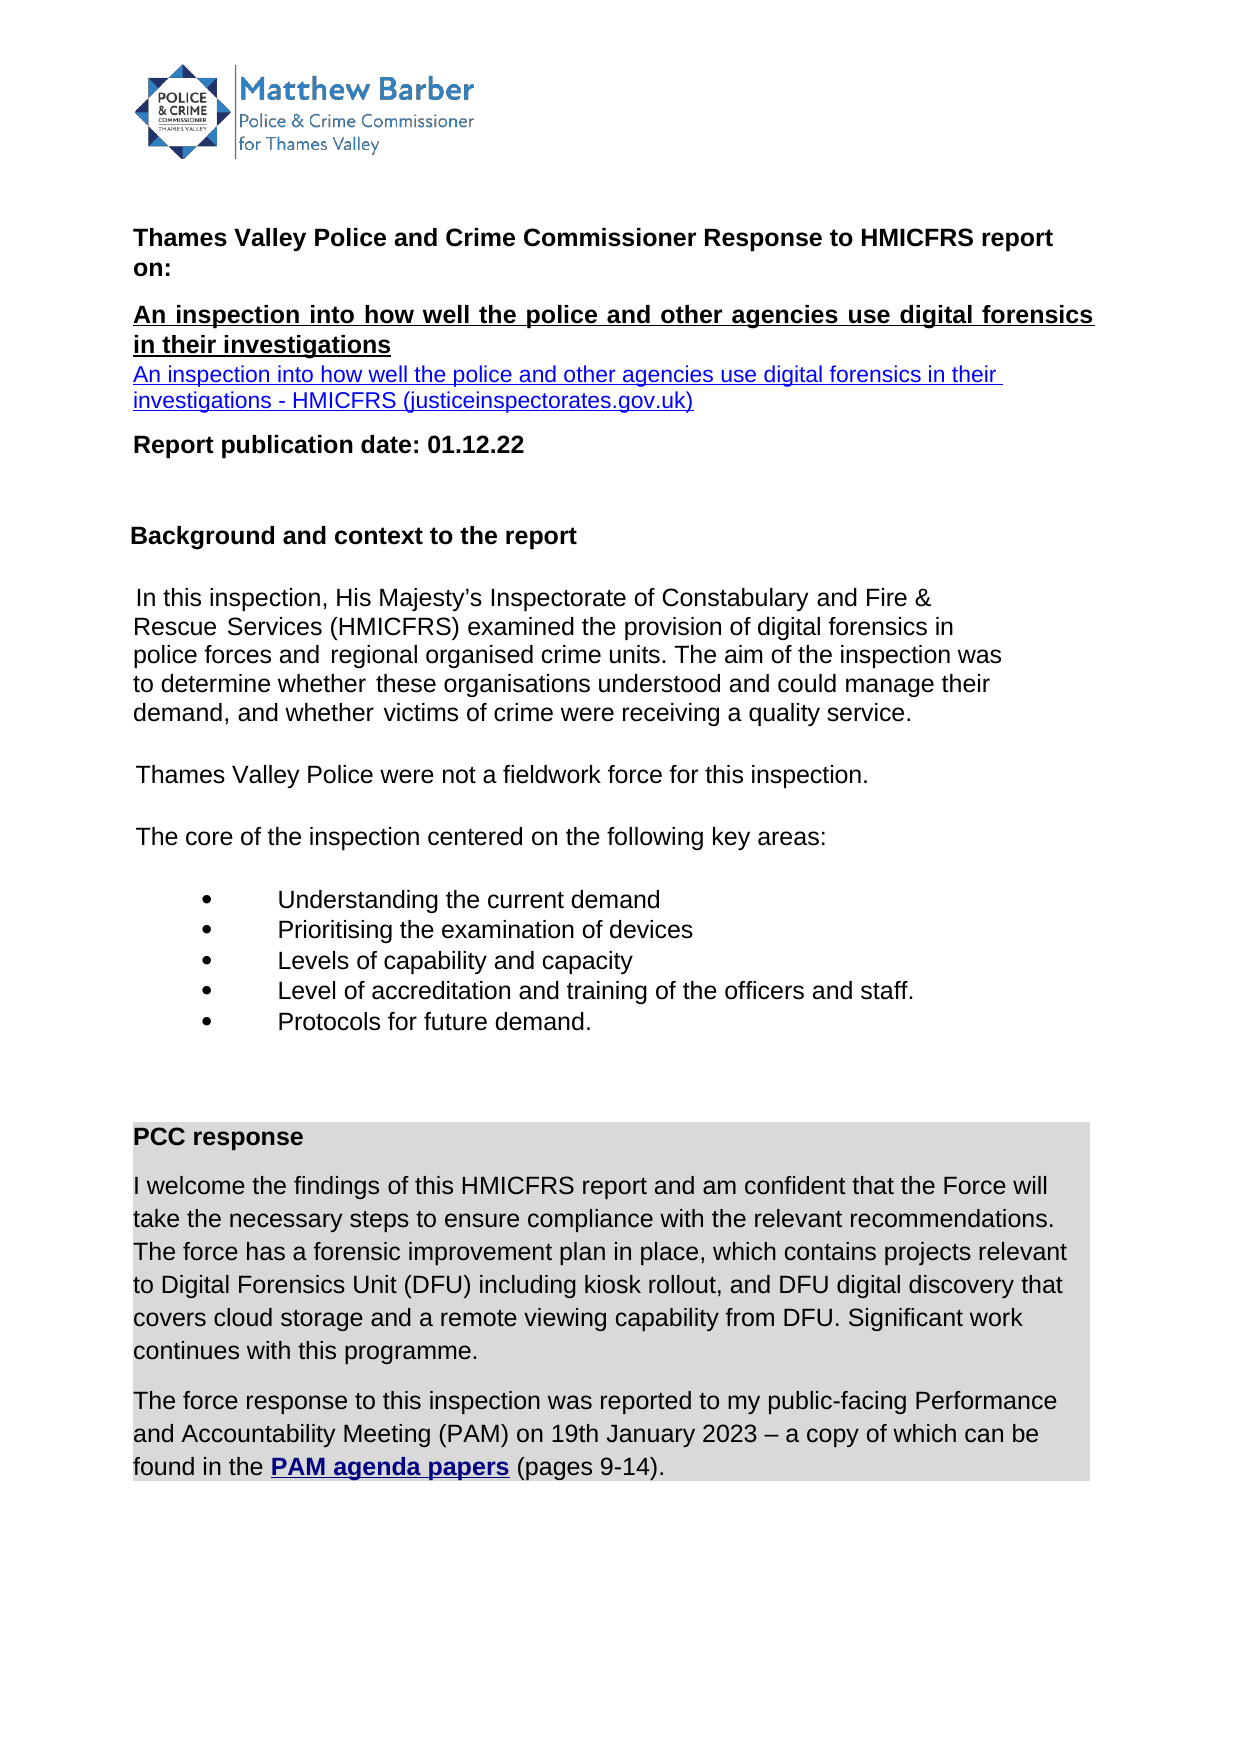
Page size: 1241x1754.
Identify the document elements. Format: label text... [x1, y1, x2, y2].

text Report publication date: 01.12.22 [133, 430, 1090, 459]
list Prioritising the examination of devices [202, 914, 1090, 945]
text Thames Valley Police were not a fieldwork force for this inspection. [133, 760, 1021, 789]
text Thames Valley Police and Crime Commissioner Response to HMICFRS report on: [133, 223, 1090, 282]
list Understanding the current demand [202, 884, 1090, 914]
text The core of the inspection centered on the following key areas: [133, 822, 1090, 851]
text PCC response [133, 1122, 1090, 1150]
list Levels of capability and capacity [202, 945, 1090, 975]
list An inspection into how well the police and other agencies use digital forensics in their investigations - HMICFRS (justiceinspectorates.gov.uk) [133, 361, 1095, 414]
text An inspection into how well the police and other agencies use digital forensics [133, 300, 1095, 325]
text Background and context to the report [130, 521, 1090, 550]
list Protocols for future demand. [202, 1006, 1090, 1036]
text The force response to this inspection was reported to my public-facing Performance and Accountability Meeting (PAM) on 19th January 2023 – a copy of which can be found in the PAM agenda papers (pages 9-14). [133, 1386, 1090, 1481]
list Level of accreditation and training of the officers and staff. [202, 975, 1090, 1006]
text in their investigations [133, 326, 1095, 359]
text I welcome the findings of this HMICFRS report and am confident that the Force will take the necessary steps to ensure compliance with the relevant recommendations. The force has a forensic improvement plan in place, which contains projects relevant to Digital Forensics Unit (DFU) including kiosk rollout, and DFU digital discovery that covers cloud storage and a remote viewing capability from DFU. Significant work continues with this programme. [133, 1171, 1090, 1365]
text In this inspection, His Majesty’s Inspectorate of Constabulary and Fire & Rescue Services (HMICFRS) examined the provision of digital forensics in police forces and regional organised crime units. The aim of the inspection was to determine whether these organisations understood and could manage their demand, and whether victims of crime were receiving a quality service. [133, 583, 1021, 727]
